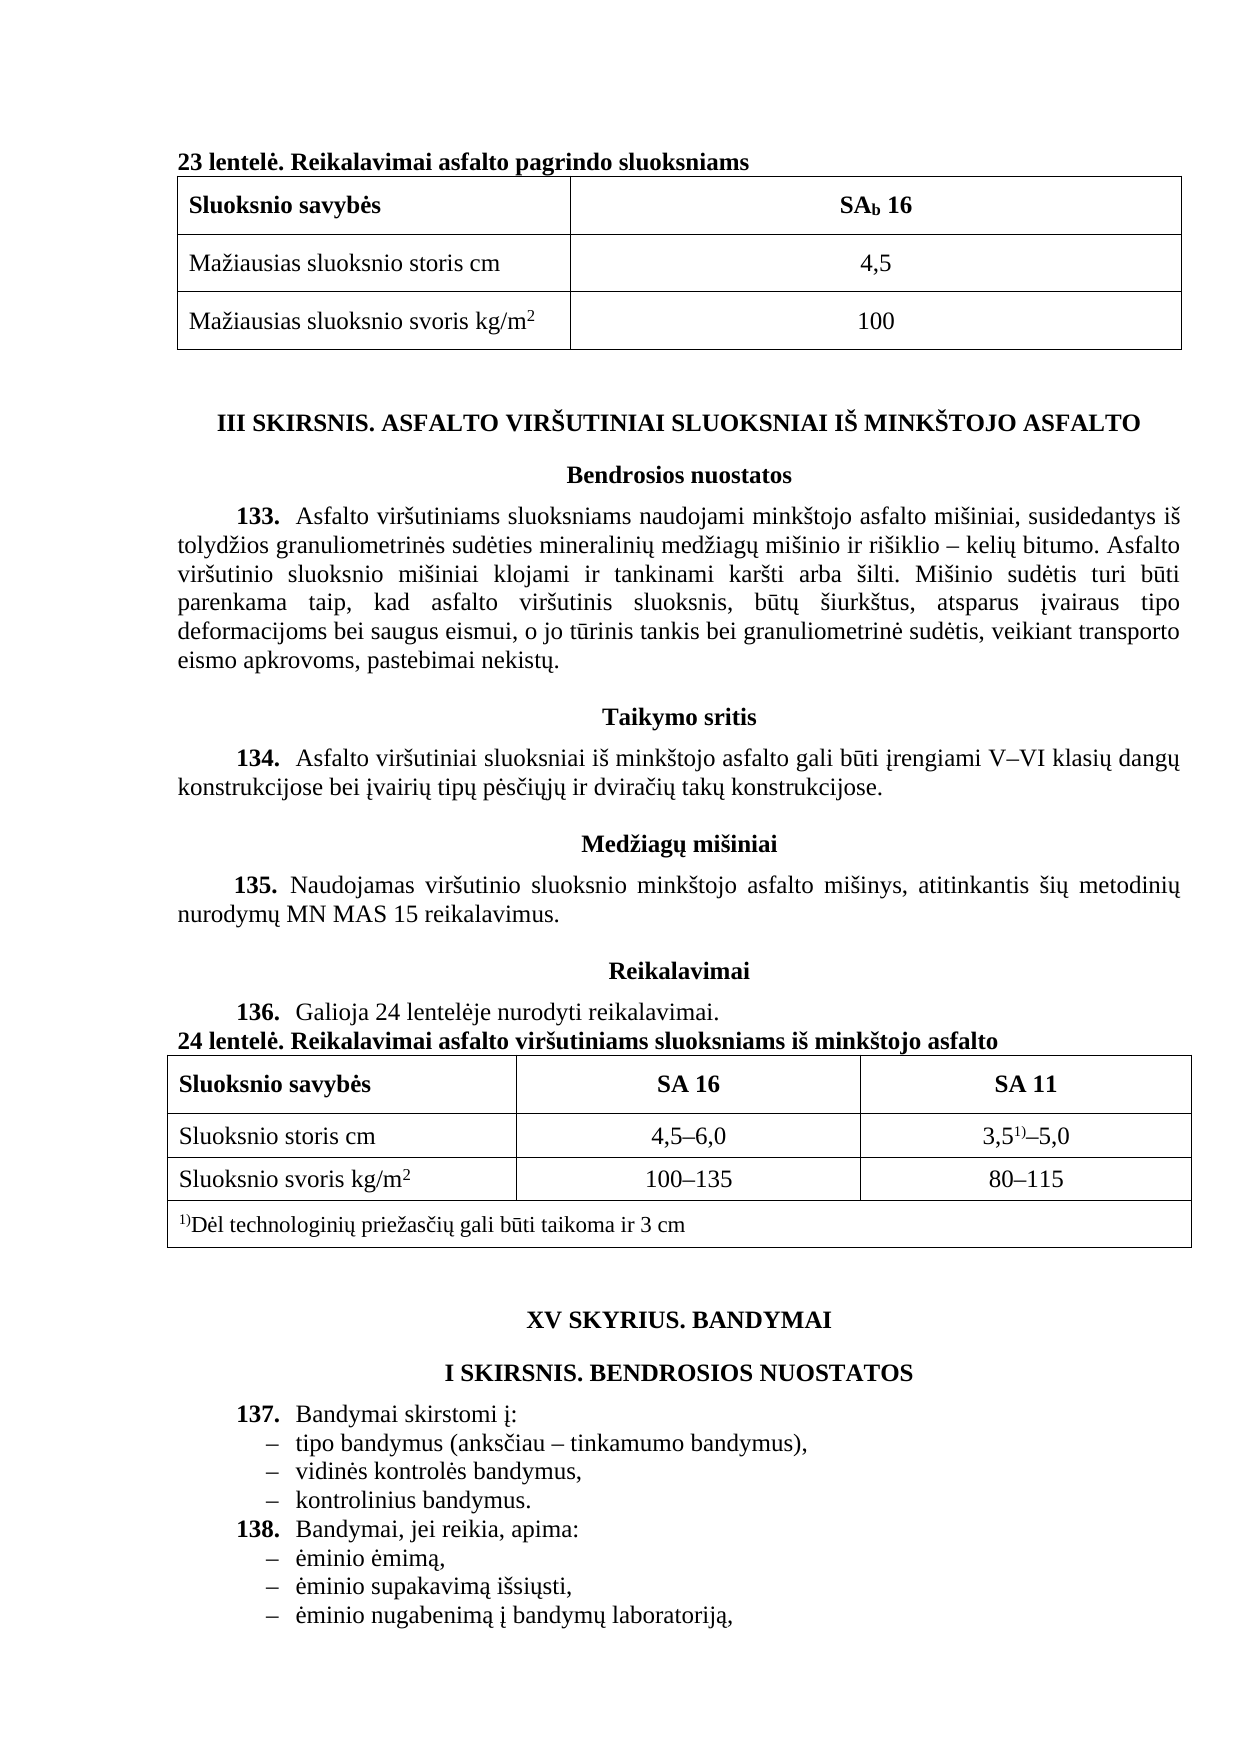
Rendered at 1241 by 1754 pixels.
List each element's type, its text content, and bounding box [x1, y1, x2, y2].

text Medžiagų mišiniai [177, 829, 1181, 858]
text – tipo bandymus (anksčiau – tinkamumo bandymus), [177, 1428, 1181, 1456]
table_header SA 11 [861, 1056, 1191, 1112]
text – ėminio nugabenimą į bandymų laboratoriją, [177, 1600, 1181, 1629]
table_cell Mažiausias sluoksnio svoris kg/m2 [178, 292, 570, 349]
table_cell Sluoksnio storis cm [168, 1114, 516, 1157]
table_cell 3,51)–5,0 [861, 1114, 1191, 1157]
text 134. Asfalto viršutiniai sluoksniai iš minkštojo asfalto gali būti įrengiami V–VI klasių dangų konstrukcijose bei įvairių tipų pėsčiųjų ir dviračių takų konstrukcijose. [177, 743, 1181, 801]
text – vidinės kontrolės bandymus, [177, 1456, 1181, 1485]
text 137. Bandymai skirstomi į: [177, 1399, 1181, 1428]
table_header Sluoksnio savybės [178, 177, 570, 233]
table_cell 4,5–6,0 [517, 1114, 860, 1157]
text 136. Galioja 24 lentelėje nurodyti reikalavimai. [177, 997, 1181, 1026]
table_cell Sluoksnio svoris kg/m2 [168, 1158, 516, 1200]
table_cell 100 [571, 292, 1181, 349]
text 23 lentelė. Reikalavimai asfalto pagrindo sluoksniams [177, 147, 1181, 176]
text 138. Bandymai, jei reikia, apima: [177, 1514, 1181, 1543]
text Bendrosios nuostatos [177, 460, 1181, 489]
table_cell 1)Dėl technologinių priežasčių gali būti taikoma ir 3 cm [168, 1201, 1191, 1247]
text 135. Naudojamas viršutinio sluoksnio minkštojo asfalto mišinys, atitinkantis šių metodinių nurodymų MN MAS 15 reikalavimus. [177, 870, 1181, 928]
table_cell 4,5 [571, 235, 1181, 291]
text Reikalavimai [177, 956, 1181, 985]
table_cell 80–115 [861, 1158, 1191, 1200]
table_cell Mažiausias sluoksnio storis cm [178, 235, 570, 291]
text III SKIRSNIS. ASFALTO VIRŠUTINIAI SLUOKSNIAI IŠ MINKŠTOJO ASFALTO [177, 408, 1181, 436]
text XV SKYRIUS. BANDYMAI [177, 1305, 1181, 1334]
table_header SAb 16 [571, 177, 1181, 233]
text 24 lentelė. Reikalavimai asfalto viršutiniams sluoksniams iš minkštojo asfalto [177, 1026, 1181, 1054]
table_header SA 16 [517, 1056, 860, 1112]
text Taikymo sritis [177, 702, 1181, 731]
text – ėminio ėmimą, [177, 1543, 1181, 1571]
text – kontrolinius bandymus. [177, 1485, 1181, 1514]
text – ėminio supakavimą išsiųsti, [177, 1571, 1181, 1600]
table_header Sluoksnio savybės [168, 1056, 516, 1112]
table_cell 100–135 [517, 1158, 860, 1200]
text 133. Asfalto viršutiniams sluoksniams naudojami minkštojo asfalto mišiniai, susidedantys iš tolydžios granuliometrinės sudėties mineralinių medžiagų mišinio ir rišiklio – kelių bitumo. Asfalto viršutinio sluoksnio mišiniai klojami ir tankinami karšti arba šilti. Mišinio sudėtis turi būti parenkama taip, kad asfalto viršutinis sluoksnis, būtų šiurkštus, atsparus įvairaus tipo deformacijoms bei saugus eismui, o jo tūrinis tankis bei granuliometrinė sudėtis, veikiant transporto eismo apkrovoms, pastebimai nekistų. [177, 501, 1181, 674]
text I SKIRSNIS. BENDROSIOS NUOSTATOS [177, 1358, 1181, 1387]
